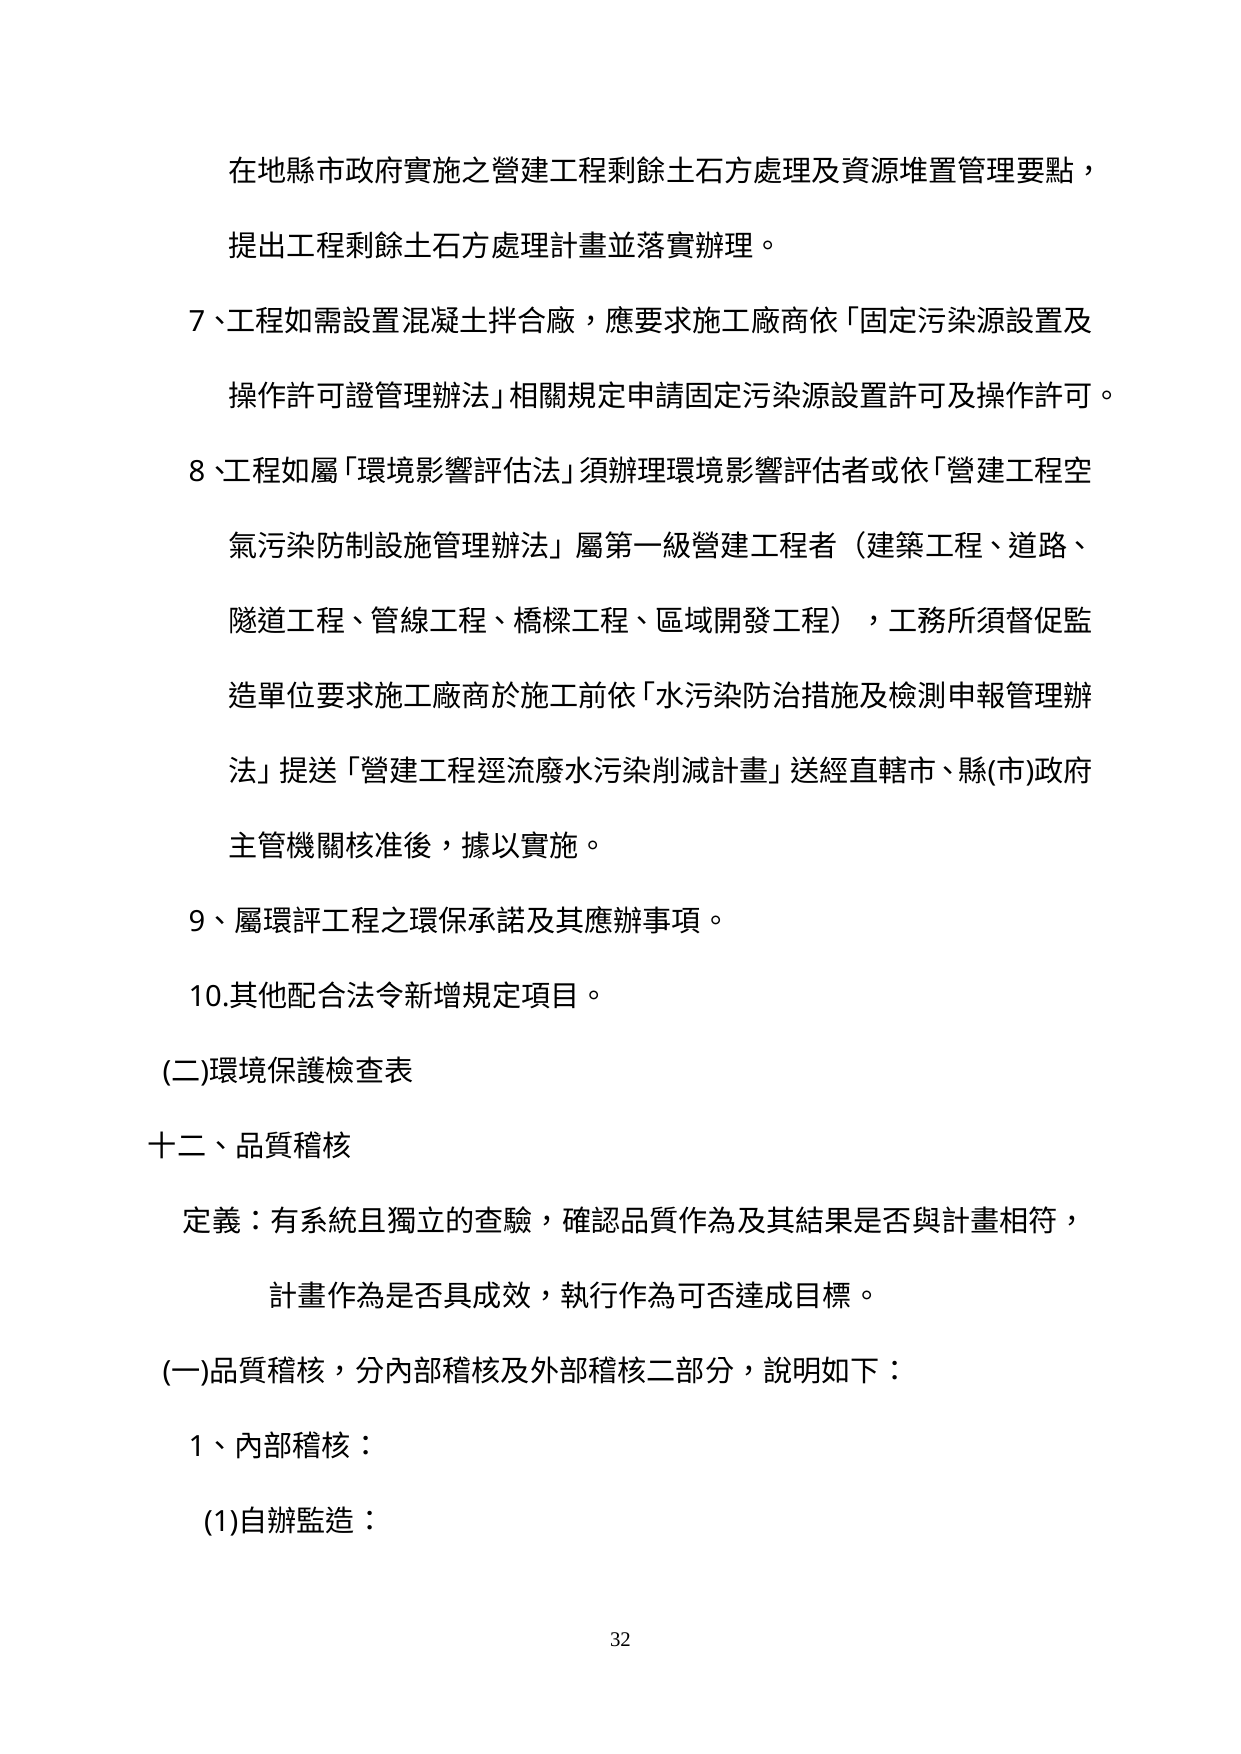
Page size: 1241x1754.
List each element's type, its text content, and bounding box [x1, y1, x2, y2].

text 8、工程如屬「環境影響評估法」須辦理環境影響評估者或依「營建工程空氣污染防制設施管理辦法」屬第一級營建工程者（建築工程、道路、隧道工程、管線工程、橋樑工程、區域開發工程），工務所須督促監造單位要求施工廠商於施工前依「水污染防治措施及檢測申報管理辦法」提送「營建工程逕流廢水污染削減計畫」送經直轄市、縣(市)政府主管機關核准後，據以實施。 [188, 431, 1092, 881]
text 7、工程如需設置混凝土拌合廠，應要求施工廠商依「固定污染源設置及操作許可證管理辦法」相關規定申請固定污染源設置許可及操作許可。 [188, 281, 1092, 431]
text 定義：有系統且獨立的查驗，確認品質作為及其結果是否與計畫相符，計畫作為是否具成效，執行作為可否達成目標。 [183, 1181, 1092, 1331]
text 1、內部稽核： [188, 1406, 1092, 1481]
text 6、監督廠商確實依據內政部營建署「營建剩餘土石方處理方案」，及所在地縣市政府實施之營建工程剩餘土石方處理及資源堆置管理要點，提出工程剩餘土石方處理計畫並落實辦理。 [188, 131, 1092, 281]
text 十二、品質稽核 [148, 1106, 1092, 1181]
text 10.其他配合法令新增規定項目。 [188, 956, 1092, 1031]
text 9、屬環評工程之環保承諾及其應辦事項。 [188, 881, 1092, 956]
text (1)自辦監造： [204, 1481, 1092, 1556]
text (一)品質稽核，分內部稽核及外部稽核二部分，說明如下： [162, 1331, 1092, 1406]
text (二)環境保護檢查表 [162, 1031, 1092, 1106]
